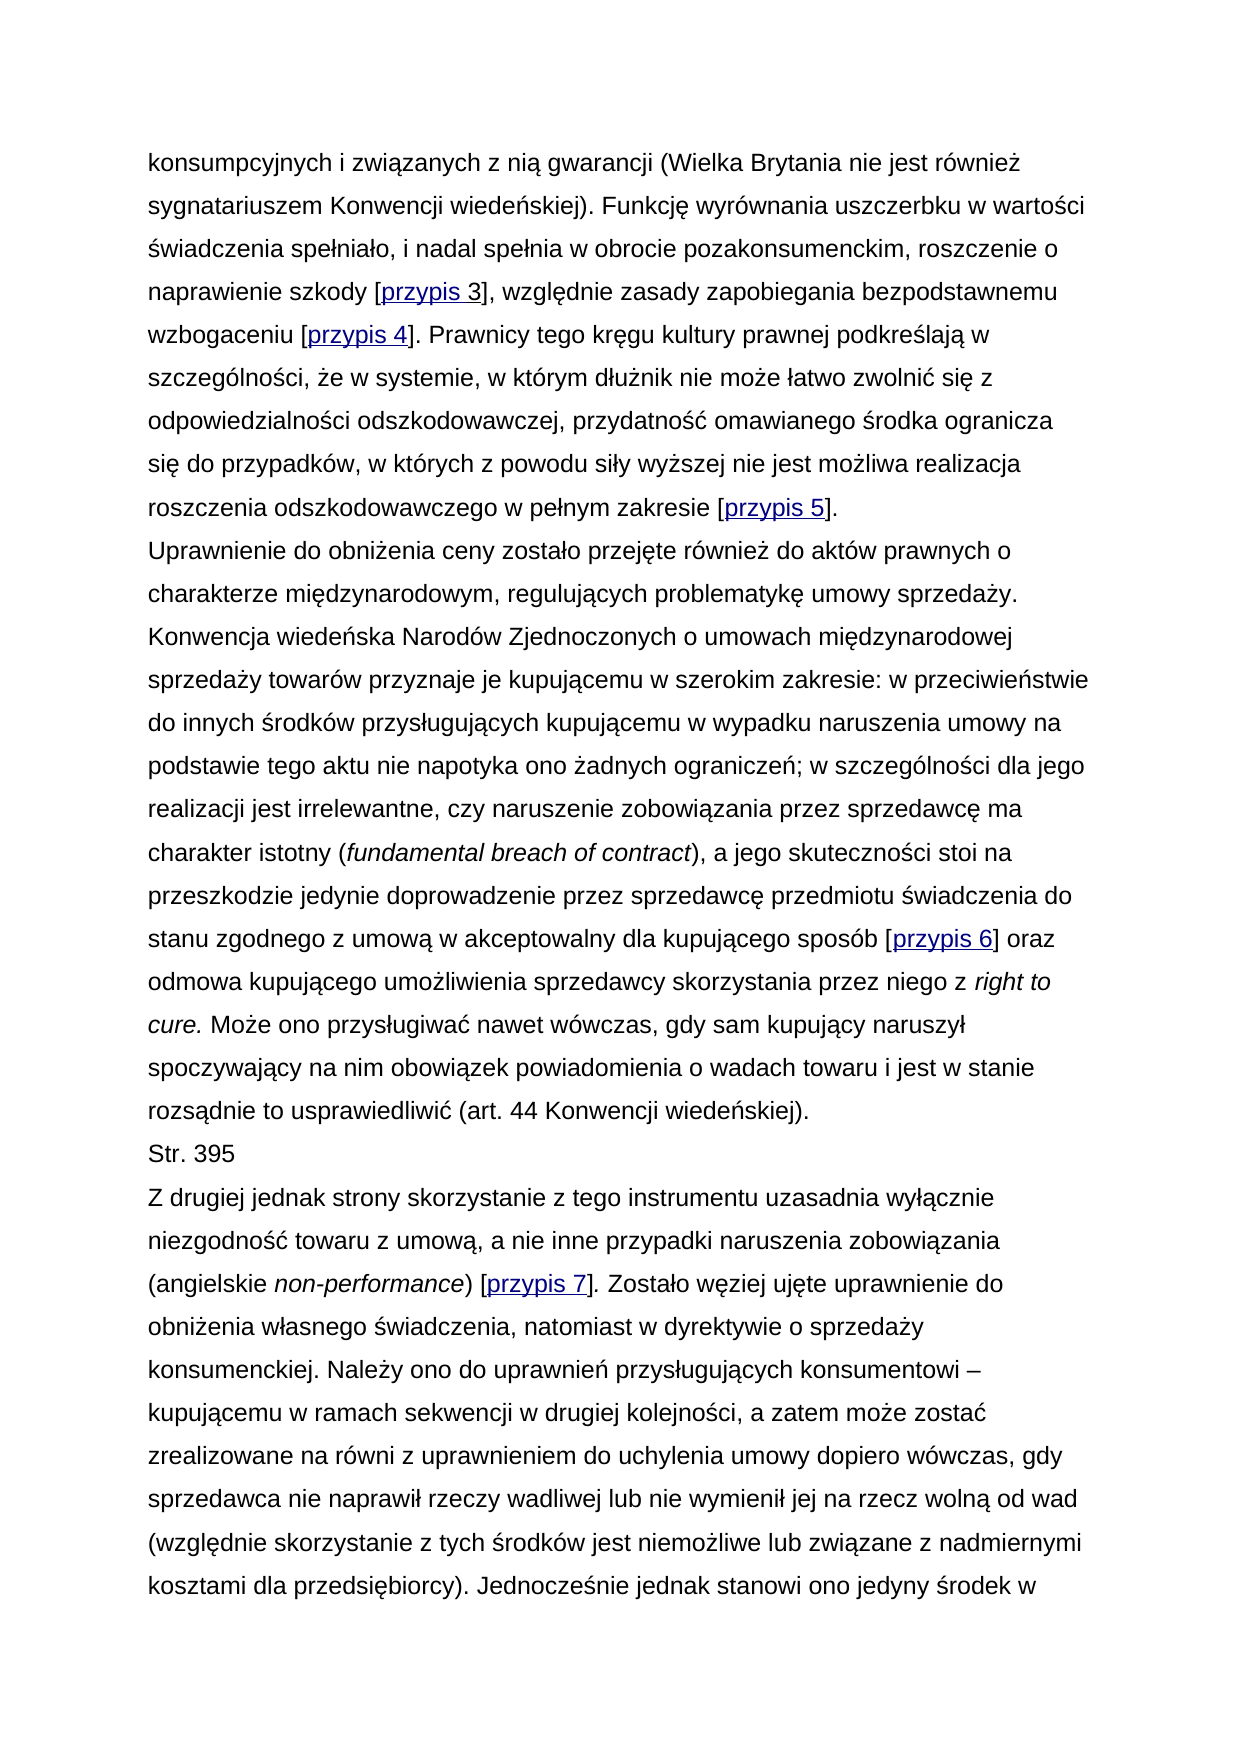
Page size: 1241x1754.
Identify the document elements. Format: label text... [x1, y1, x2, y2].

text Str. 395 [148, 1139, 1093, 1168]
text konsumpcyjnych i związanych z nią gwarancji (Wielka Brytania nie jest również sygnatariuszem Konwencji wiedeńskiej). Funkcję wyrównania uszczerbku w wartości świadczenia spełniało, i nadal spełnia w obrocie pozakonsumenckim, roszczenie o naprawienie szkody [przypis 3], względnie zasady zapobiegania bezpodstawnemu wzbogaceniu [przypis 4]. Prawnicy tego kręgu kultury prawnej podkreślają w szczególności, że w systemie, w którym dłużnik nie może łatwo zwolnić się z odpowiedzialności odszkodowawczej, przydatność omawianego środka ogranicza się do przypadków, w których z powodu siły wyższej nie jest możliwa realizacja roszczenia odszkodowawczego w pełnym zakresie [przypis 5]. [148, 148, 1093, 521]
text Z drugiej jednak strony skorzystanie z tego instrumentu uzasadnia wyłącznie niezgodność towaru z umową, a nie inne przypadki naruszenia zobowiązania (angielskie non-performance) [przypis 7]. Zostało węziej ujęte uprawnienie do obniżenia własnego świadczenia, natomiast w dyrektywie o sprzedaży konsumenckiej. Należy ono do uprawnień przysługujących konsumentowi – kupującemu w ramach sekwencji w drugiej kolejności, a zatem może zostać zrealizowane na równi z uprawnieniem do uchylenia umowy dopiero wówczas, gdy sprzedawca nie naprawił rzeczy wadliwej lub nie wymienił jej na rzecz wolną od wad (względnie skorzystanie z tych środków jest niemożliwe lub związane z nadmiernymi kosztami dla przedsiębiorcy). Jednocześnie jednak stanowi ono jedyny środek w [148, 1183, 1093, 1599]
text Uprawnienie do obniżenia ceny zostało przejęte również do aktów prawnych o charakterze międzynarodowym, regulujących problematykę umowy sprzedaży. Konwencja wiedeńska Narodów Zjednoczonych o umowach międzynarodowej sprzedaży towarów przyznaje je kupującemu w szerokim zakresie: w przeciwieństwie do innych środków przysługujących kupującemu w wypadku naruszenia umowy na podstawie tego aktu nie napotyka ono żadnych ograniczeń; w szczególności dla jego realizacji jest irrelewantne, czy naruszenie zobowiązania przez sprzedawcę ma charakter istotny (fundamental breach of contract), a jego skuteczności stoi na przeszkodzie jedynie doprowadzenie przez sprzedawcę przedmiotu świadczenia do stanu zgodnego z umową w akceptowalny dla kupującego sposób [przypis 6] oraz odmowa kupującego umożliwienia sprzedawcy skorzystania przez niego z right to cure. Może ono przysługiwać nawet wówczas, gdy sam kupujący naruszył spoczywający na nim obowiązek powiadomienia o wadach towaru i jest w stanie rozsądnie to usprawiedliwić (art. 44 Konwencji wiedeńskiej). [148, 536, 1093, 1125]
